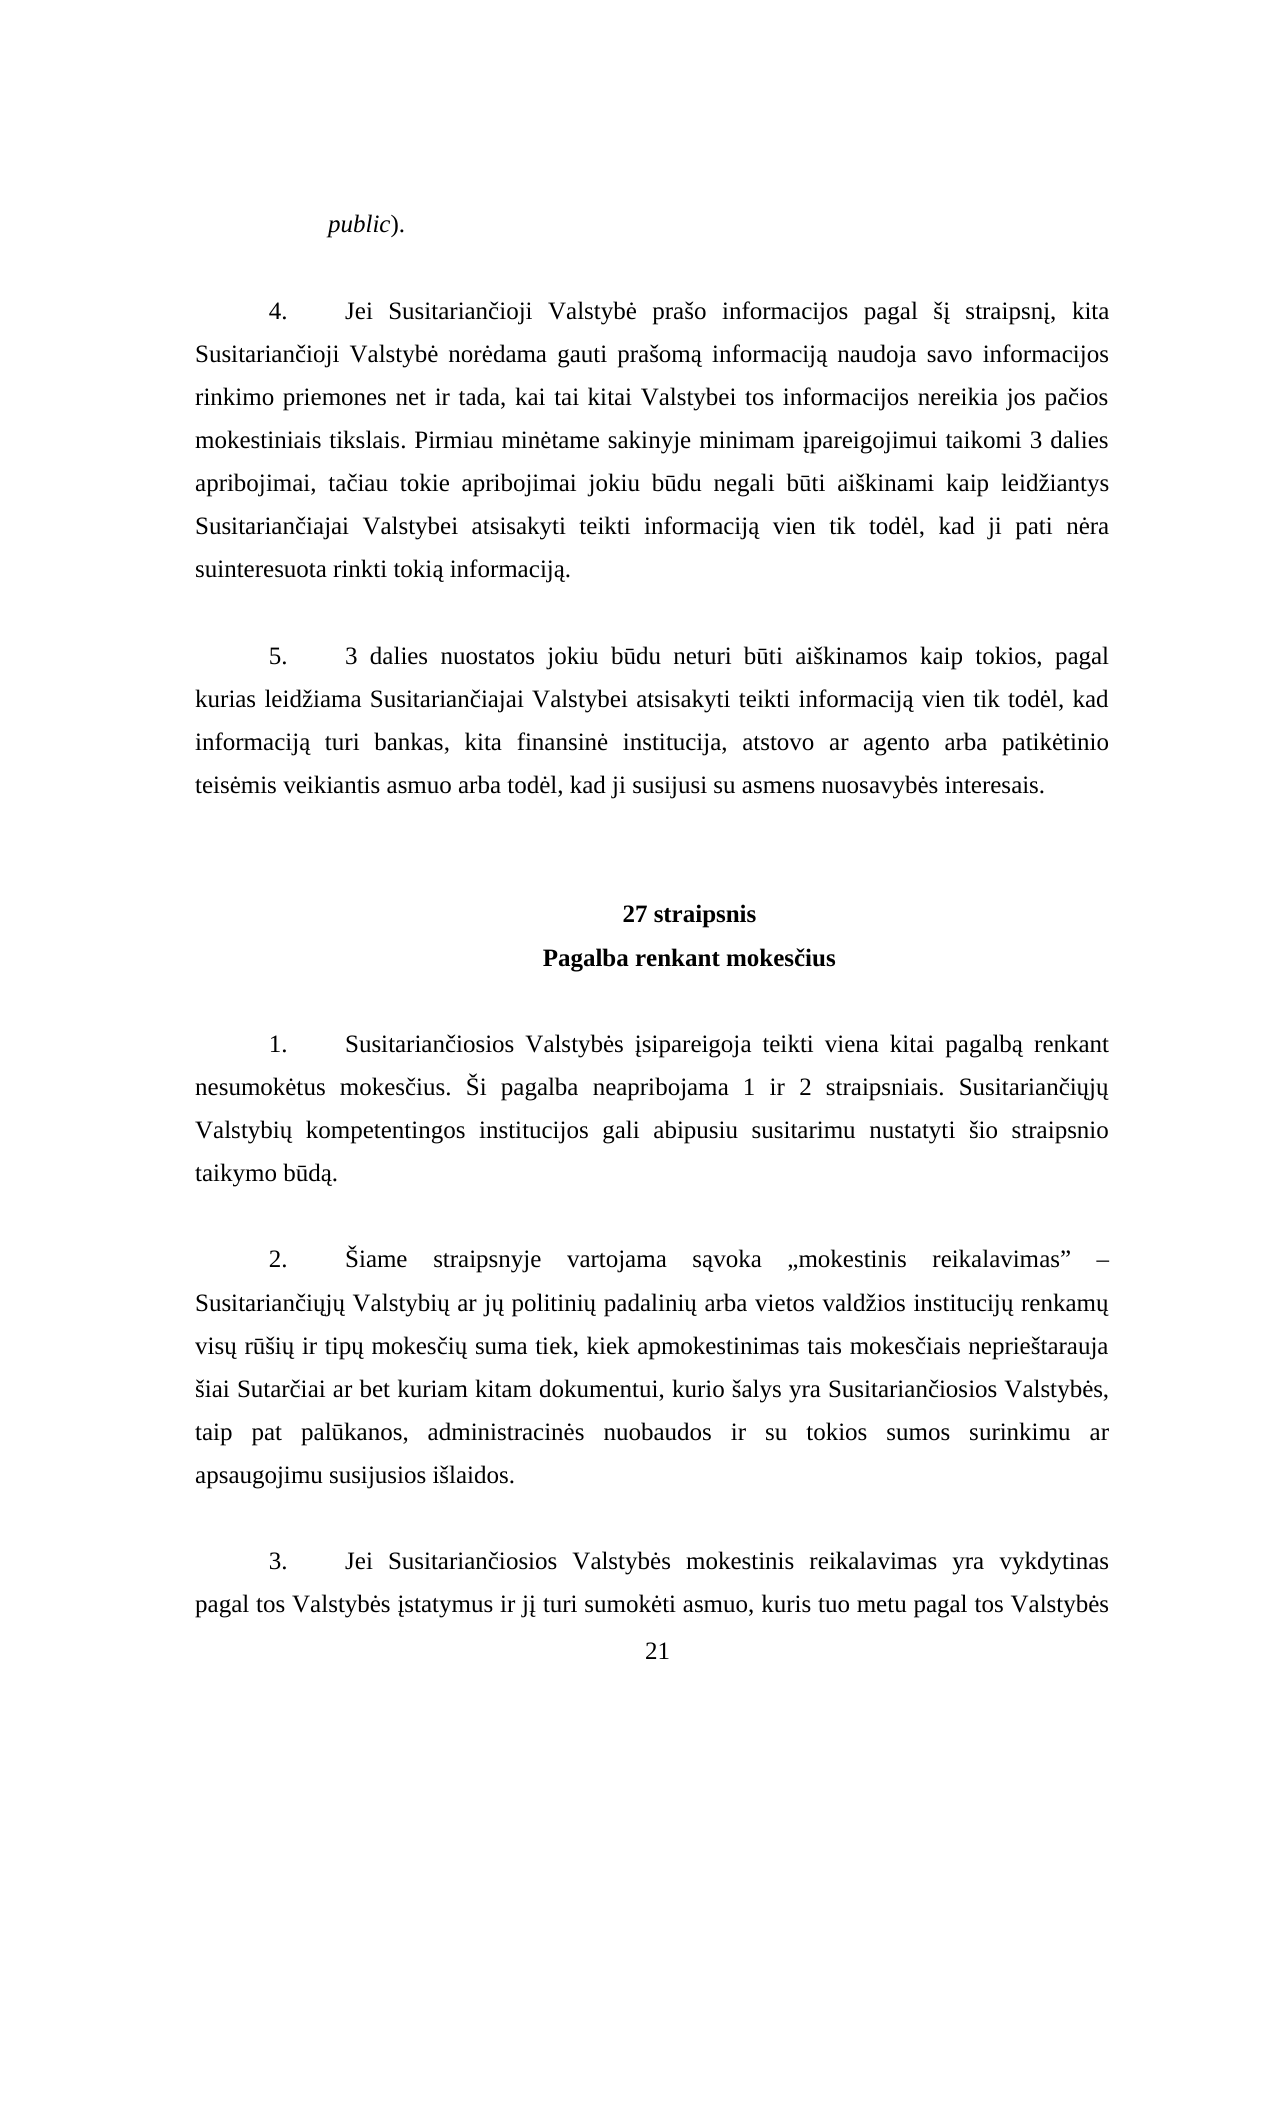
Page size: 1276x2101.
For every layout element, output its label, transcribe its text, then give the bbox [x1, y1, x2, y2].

text 27 straipsnis [195, 899, 1110, 928]
text public). [269, 209, 1110, 238]
text Pagalba renkant mokesčius [195, 943, 1110, 971]
text 2. Šiame straipsnyje vartojama sąvoka „mokestinis reikalavimas” – Susitariančiųjų Valstybių ar jų politinių padalinių arba vietos valdžios institucijų renkamų visų rūšių ir tipų mokesčių suma tiek, kiek apmokestinimas tais mokesčiais neprieštarauja šiai Sutarčiai ar bet kuriam kitam dokumentui, kurio šalys yra Susitariančiosios Valstybės, taip pat palūkanos, administracinės nuobaudos ir su tokios sumos surinkimu ar apsaugojimu susijusios išlaidos. [195, 1244, 1110, 1489]
text 5. 3 dalies nuostatos jokiu būdu neturi būti aiškinamos kaip tokios, pagal kurias leidžiama Susitariančiajai Valstybei atsisakyti teikti informaciją vien tik todėl, kad informaciją turi bankas, kita finansinė institucija, atstovo ar agento arba patikėtinio teisėmis veikiantis asmuo arba todėl, kad ji susijusi su asmens nuosavybės interesais. [195, 641, 1110, 799]
text 4. Jei Susitariančioji Valstybė prašo informacijos pagal šį straipsnį, kita Susitariančioji Valstybė norėdama gauti prašomą informaciją naudoja savo informacijos rinkimo priemones net ir tada, kai tai kitai Valstybei tos informacijos nereikia jos pačios mokestiniais tikslais. Pirmiau minėtame sakinyje minimam įpareigojimui taikomi 3 dalies apribojimai, tačiau tokie apribojimai jokiu būdu negali būti aiškinami kaip leidžiantys Susitariančiajai Valstybei atsisakyti teikti informaciją vien tik todėl, kad ji pati nėra suinteresuota rinkti tokią informaciją. [195, 296, 1110, 583]
text 1. Susitariančiosios Valstybės įsipareigoja teikti viena kitai pagalbą renkant nesumokėtus mokesčius. Ši pagalba neapribojama 1 ir 2 straipsniais. Susitariančiųjų Valstybių kompetentingos institucijos gali abipusiu susitarimu nustatyti šio straipsnio taikymo būdą. [195, 1029, 1110, 1187]
text 3. Jei Susitariančiosios Valstybės mokestinis reikalavimas yra vykdytinas pagal tos Valstybės įstatymus ir jį turi sumokėti asmuo, kuris tuo metu pagal tos Valstybės [195, 1546, 1110, 1618]
